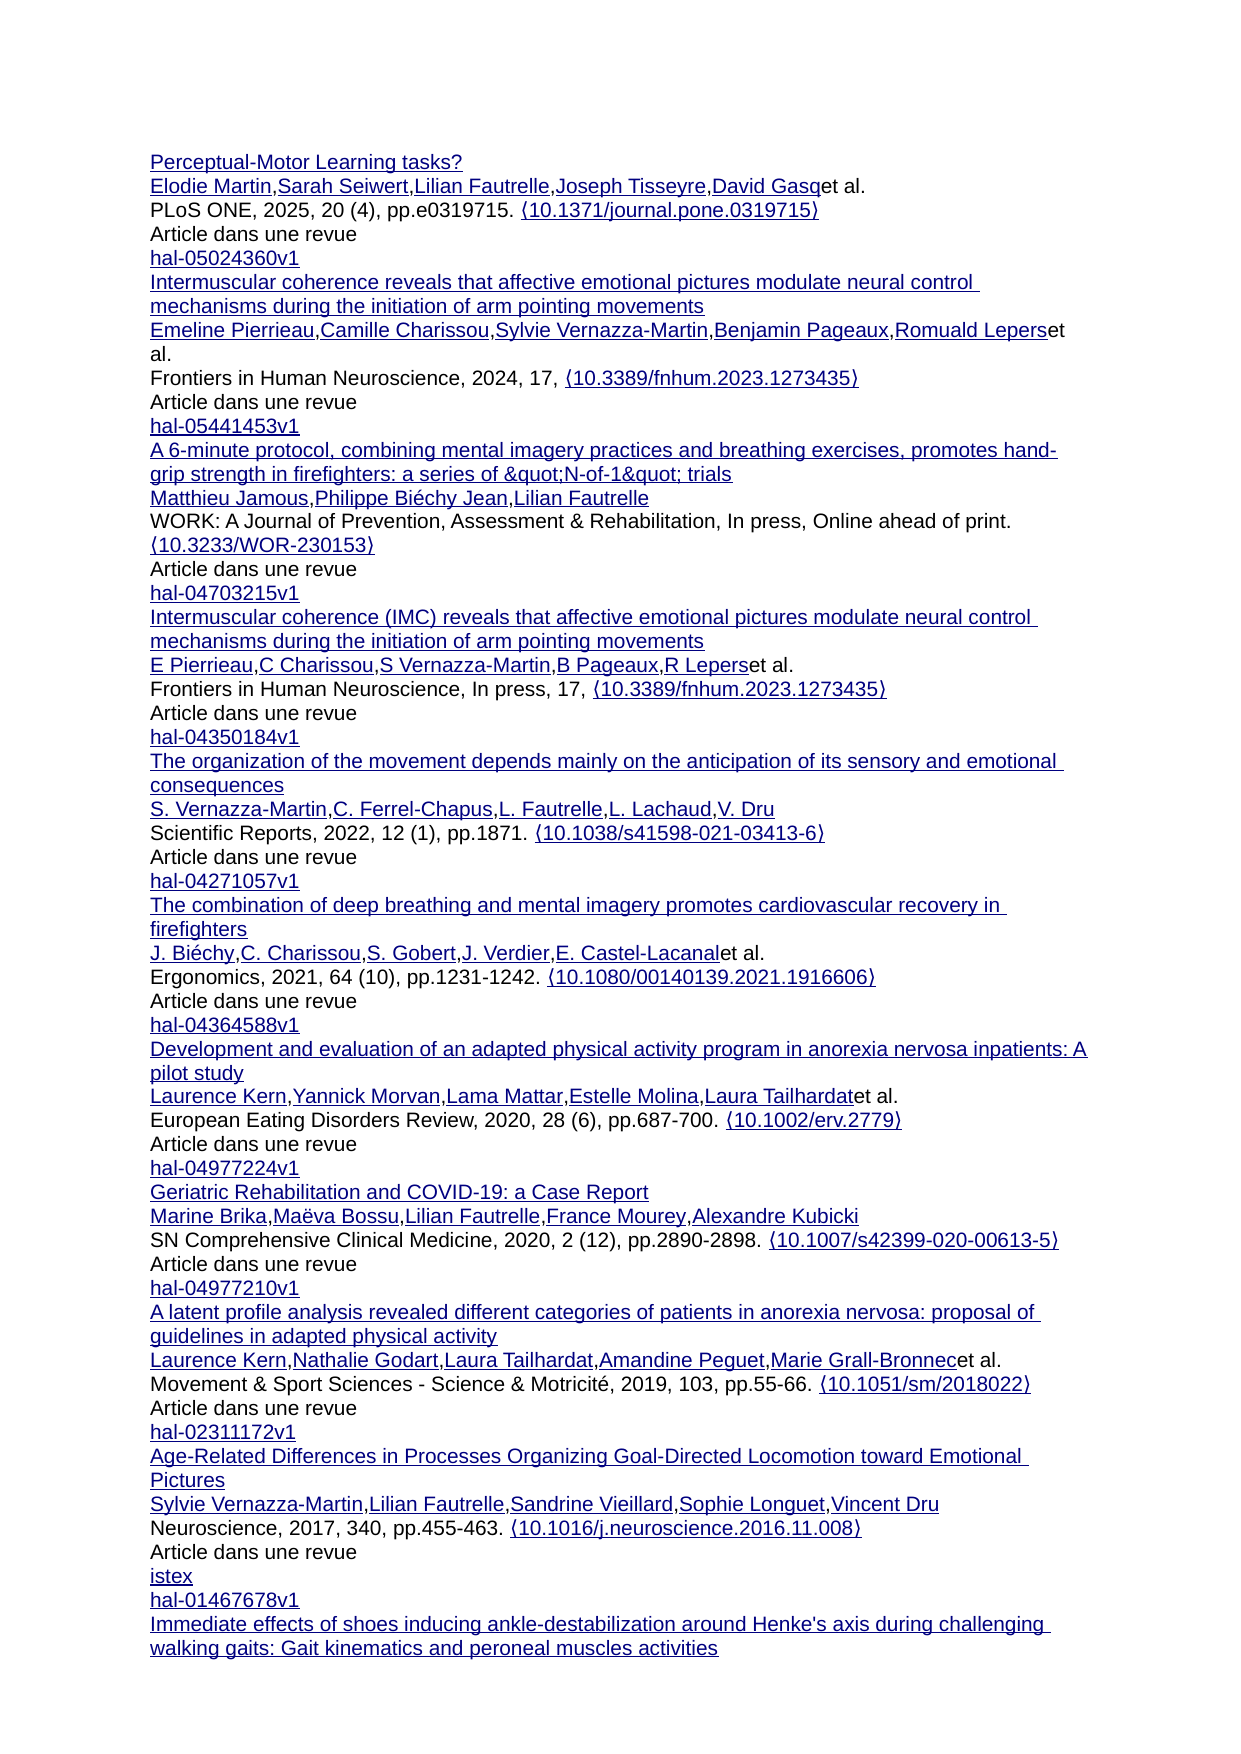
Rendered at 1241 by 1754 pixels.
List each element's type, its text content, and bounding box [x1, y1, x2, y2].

table_cell A latent profile analysis revealed different categories of patients in anorexia nervosa: proposal of guidelines in adapted physical activity Laurence Kern,Nathalie Godart,Laura Tailhardat,Amandine Peguet,Marie Grall-Bronnecet al. Movement & Sport Sciences - Science & Motricité, 2019, 103, pp.55-66. ⟨10.1051/sm/2018022⟩ Article dans une revue hal-02311172v1 [150, 1300, 1090, 1444]
table_cell Development and evaluation of an adapted physical activity program in anorexia nervosa inpatients: A pilot study Laurence Kern,Yannick Morvan,Lama Mattar,Estelle Molina,Laura Tailhardatet al. European Eating Disorders Review, 2020, 28 (6), pp.687-700. ⟨10.1002/erv.2779⟩ Article dans une revue hal-04977224v1 [150, 1036, 1090, 1180]
table_cell A 6-minute protocol, combining mental imagery practices and breathing exercises, promotes hand-grip strength in firefighters: a series of &quot;N-of-1&quot; trials Matthieu Jamous,Philippe Biéchy Jean,Lilian Fautrelle WORK: A Journal of Prevention, Assessment & Rehabilitation, In press, Online ahead of print. ⟨10.3233/WOR-230153⟩ Article dans une revue hal-04703215v1 [150, 438, 1090, 605]
table_cell Intermuscular coherence (IMC) reveals that affective emotional pictures modulate neural control mechanisms during the initiation of arm pointing movements E Pierrieau,C Charissou,S Vernazza-Martin,B Pageaux,R Leperset al. Frontiers in Human Neuroscience, In press, 17, ⟨10.3389/fnhum.2023.1273435⟩ Article dans une revue hal-04350184v1 [150, 605, 1090, 749]
table_cell Immediate effects of shoes inducing ankle-destabilization around Henke's axis during challenging walking gaits: Gait kinematics and peroneal muscles activities [150, 1611, 1090, 1659]
table_cell Geriatric Rehabilitation and COVID-19: a Case Report Marine Brika,Maëva Bossu,Lilian Fautrelle,France Mourey,Alexandre Kubicki SN Comprehensive Clinical Medicine, 2020, 2 (12), pp.2890-2898. ⟨10.1007/s42399-020-00613-5⟩ Article dans une revue hal-04977210v1 [150, 1180, 1090, 1300]
table_cell Perceptual-Motor Learning tasks? Elodie Martin,Sarah Seiwert,Lilian Fautrelle,Joseph Tisseyre,David Gasqet al. PLoS ONE, 2025, 20 (4), pp.e0319715. ⟨10.1371/journal.pone.0319715⟩ Article dans une revue hal-05024360v1 [150, 150, 1090, 270]
table_cell Intermuscular coherence reveals that affective emotional pictures modulate neural control mechanisms during the initiation of arm pointing movements Emeline Pierrieau,Camille Charissou,Sylvie Vernazza-Martin,Benjamin Pageaux,Romuald Leperset al. Frontiers in Human Neuroscience, 2024, 17, ⟨10.3389/fnhum.2023.1273435⟩ Article dans une revue hal-05441453v1 [150, 270, 1090, 437]
table_cell Age-Related Differences in Processes Organizing Goal-Directed Locomotion toward Emotional Pictures Sylvie Vernazza-Martin,Lilian Fautrelle,Sandrine Vieillard,Sophie Longuet,Vincent Dru Neuroscience, 2017, 340, pp.455-463. ⟨10.1016/j.neuroscience.2016.11.008⟩ Article dans une revue istex hal-01467678v1 [150, 1444, 1090, 1611]
table_cell The organization of the movement depends mainly on the anticipation of its sensory and emotional consequences S. Vernazza-Martin,C. Ferrel-Chapus,L. Fautrelle,L. Lachaud,V. Dru Scientific Reports, 2022, 12 (1), pp.1871. ⟨10.1038/s41598-021-03413-6⟩ Article dans une revue hal-04271057v1 [150, 749, 1090, 893]
table_cell The combination of deep breathing and mental imagery promotes cardiovascular recovery in firefighters J. Biéchy,C. Charissou,S. Gobert,J. Verdier,E. Castel-Lacanalet al. Ergonomics, 2021, 64 (10), pp.1231-1242. ⟨10.1080/00140139.2021.1916606⟩ Article dans une revue hal-04364588v1 [150, 893, 1090, 1036]
